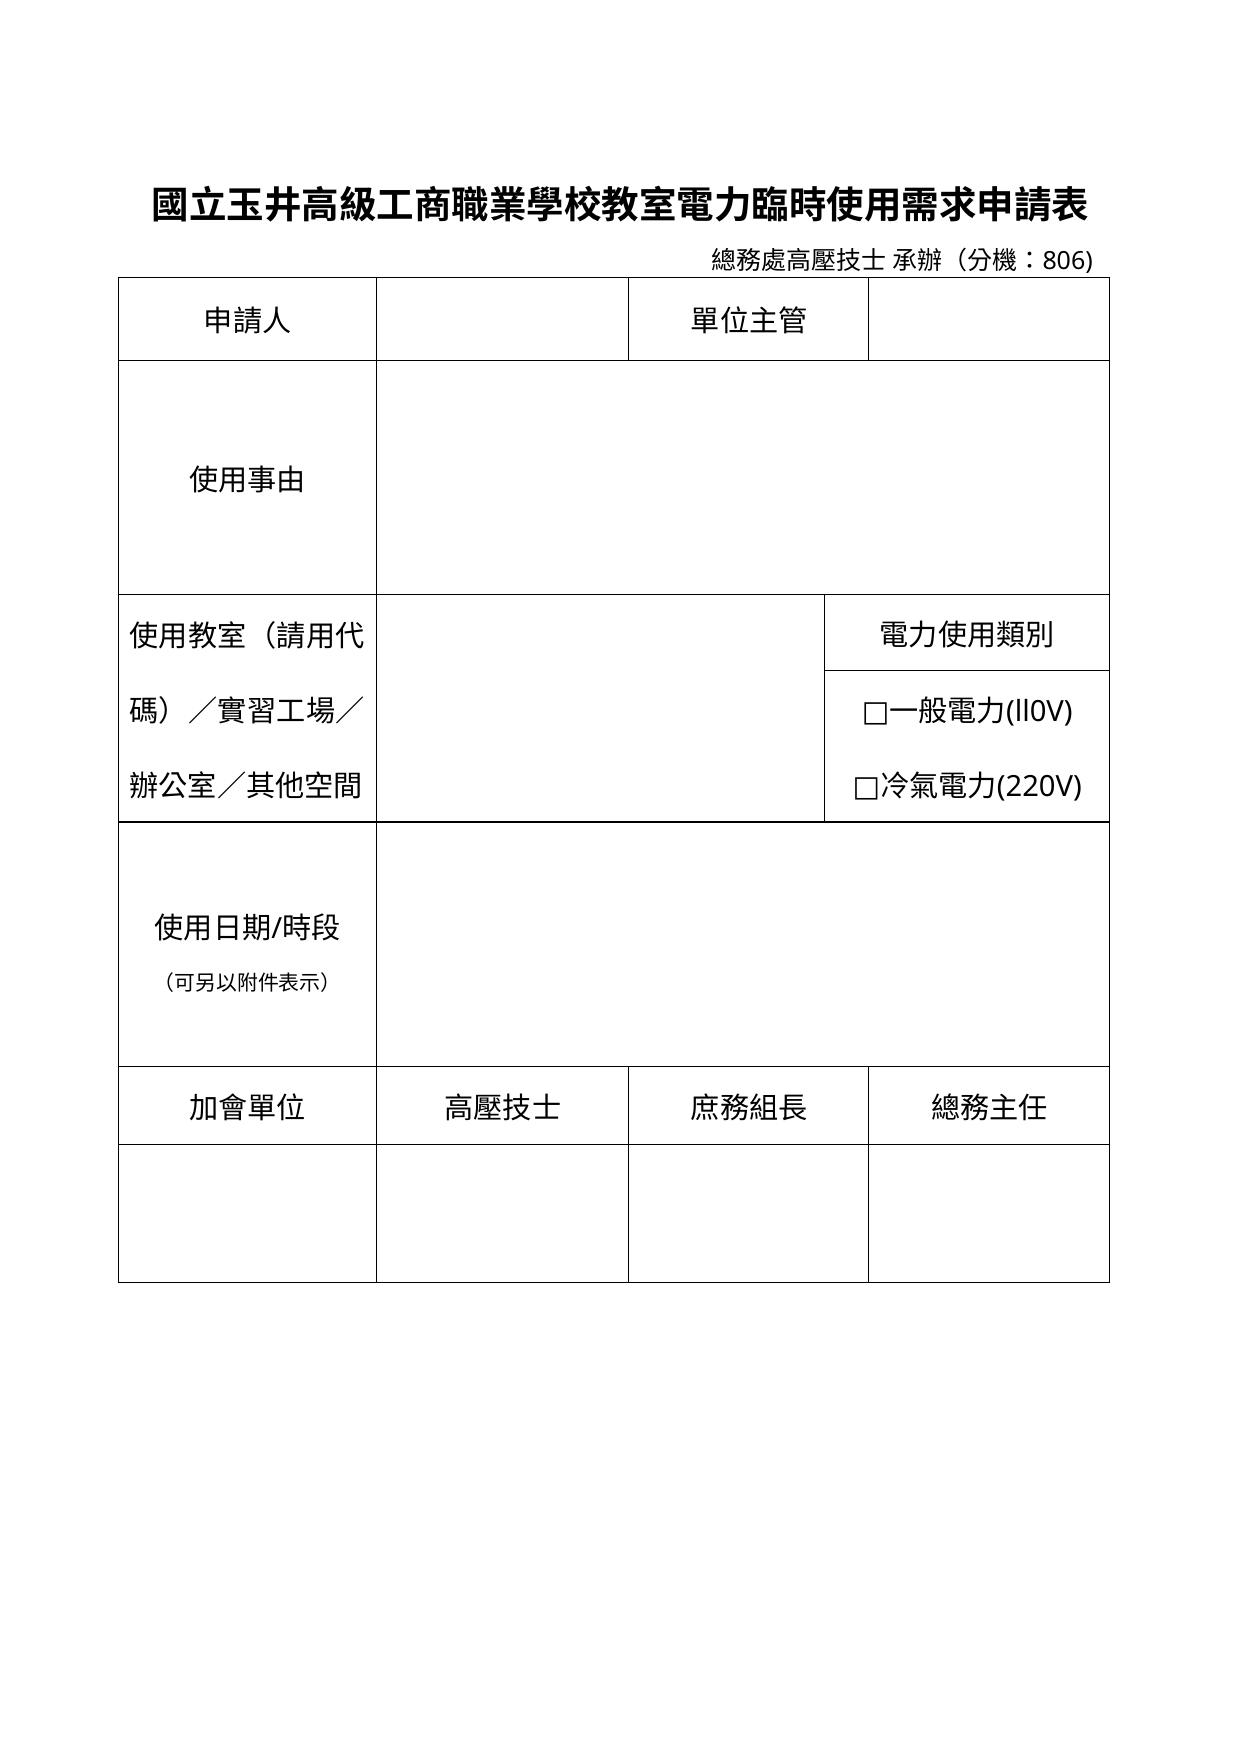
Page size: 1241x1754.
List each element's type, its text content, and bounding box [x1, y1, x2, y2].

table_cell 加會單位 [119, 1067, 376, 1144]
table_cell 庶務組長 [629, 1067, 868, 1144]
text 國立玉井高級工商職業學校教室電力臨時使用需求申請表 [148, 164, 1092, 239]
table_cell [119, 1145, 376, 1282]
table_cell [629, 1145, 868, 1282]
table_header [869, 278, 1109, 360]
text 總務處高壓技士 承辦（分機：806) [148, 239, 1092, 277]
table_cell [869, 1145, 1109, 1282]
table_header [377, 278, 628, 360]
table_cell 高壓技士 [377, 1067, 628, 1144]
table_cell [377, 823, 1109, 1066]
table_cell 電力使用類別 [825, 595, 1109, 670]
table_header 申請人 [119, 278, 376, 360]
table_cell □一般電力(ll0V) □冷氣電力(220V) [825, 671, 1109, 821]
table_cell 使用教室（請用代碼）／實習工場／辦公室／其他空間 [119, 595, 376, 821]
table_cell 使用日期/時段 （可另以附件表示） [119, 823, 376, 1066]
table_header 單位主管 [629, 278, 868, 360]
table_cell [377, 1145, 628, 1282]
table_cell 使用事由 [119, 361, 376, 594]
table_cell 總務主任 [869, 1067, 1109, 1144]
table_cell [377, 361, 1109, 594]
table_cell [377, 595, 824, 821]
